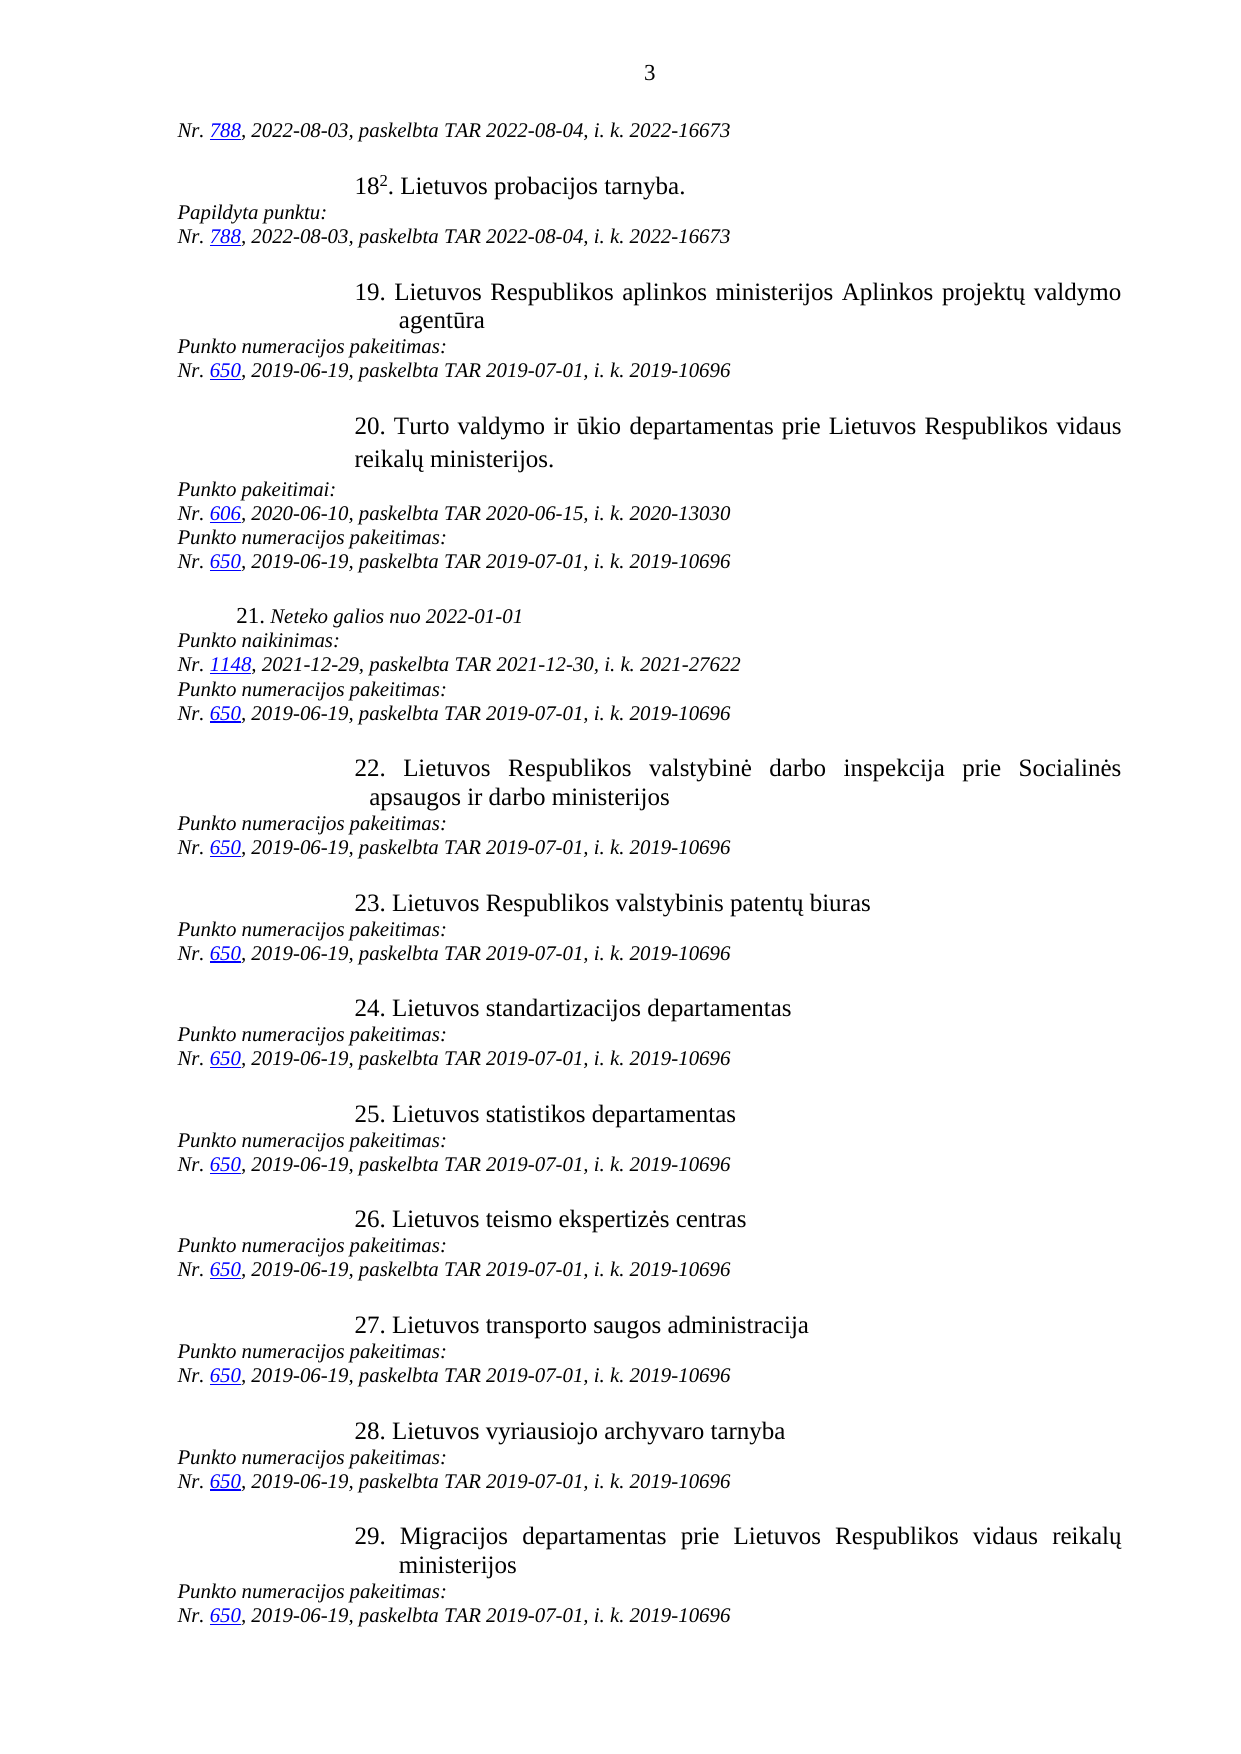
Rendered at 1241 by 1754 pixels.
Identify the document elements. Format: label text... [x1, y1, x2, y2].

text Nr. 650, 2019-06-19, paskelbta TAR 2019-07-01, i. k. 2019-10696 [177, 701, 1122, 724]
text Punkto numeracijos pakeitimas: [177, 1444, 1122, 1469]
text Nr. 1148, 2021-12-29, paskelbta TAR 2021-12-30, i. k. 2021-27622 [177, 652, 1122, 676]
text Nr. 650, 2019-06-19, paskelbta TAR 2019-07-01, i. k. 2019-10696 [177, 941, 1122, 964]
text Nr. 650, 2019-06-19, paskelbta TAR 2019-07-01, i. k. 2019-10696 [177, 1469, 1122, 1493]
text Punkto numeracijos pakeitimas: [177, 1233, 1122, 1257]
text Nr. 606, 2020-06-10, paskelbta TAR 2020-06-15, i. k. 2020-13030 [177, 501, 1122, 525]
text Punkto numeracijos pakeitimas: [177, 525, 1122, 549]
text 22. Lietuvos Respublikos valstybinė darbo inspekcija prie Socialinės apsaugos ir darbo ministerijos [354, 753, 1122, 811]
text Nr. 650, 2019-06-19, paskelbta TAR 2019-07-01, i. k. 2019-10696 [177, 549, 1122, 573]
text 21. Neteko galios nuo 2022-01-01 [177, 602, 1122, 628]
text 23. Lietuvos Respublikos valstybinis patentų biuras [354, 888, 1122, 916]
text 26. Lietuvos teismo ekspertizės centras [354, 1204, 1122, 1233]
text Punkto numeracijos pakeitimas: [177, 1022, 1122, 1046]
text Punkto numeracijos pakeitimas: [177, 811, 1122, 835]
text Punkto numeracijos pakeitimas: [177, 1128, 1122, 1152]
text Nr. 788, 2022-08-03, paskelbta TAR 2022-08-04, i. k. 2022-16673 [177, 224, 1122, 248]
text Punkto pakeitimai: [177, 477, 1122, 501]
text Nr. 650, 2019-06-19, paskelbta TAR 2019-07-01, i. k. 2019-10696 [177, 1046, 1122, 1070]
text 29. Migracijos departamentas prie Lietuvos Respublikos vidaus reikalų ministerijos [354, 1521, 1122, 1579]
text Nr. 650, 2019-06-19, paskelbta TAR 2019-07-01, i. k. 2019-10696 [177, 1257, 1122, 1281]
text Punkto numeracijos pakeitimas: [177, 916, 1122, 941]
text Nr. 650, 2019-06-19, paskelbta TAR 2019-07-01, i. k. 2019-10696 [177, 835, 1122, 859]
text Nr. 650, 2019-06-19, paskelbta TAR 2019-07-01, i. k. 2019-10696 [177, 1363, 1122, 1387]
text Nr. 650, 2019-06-19, paskelbta TAR 2019-07-01, i. k. 2019-10696 [177, 1603, 1122, 1627]
text Nr. 650, 2019-06-19, paskelbta TAR 2019-07-01, i. k. 2019-10696 [177, 1152, 1122, 1176]
text Nr. 788, 2022-08-03, paskelbta TAR 2022-08-04, i. k. 2022-16673 [177, 118, 1122, 142]
text Punkto numeracijos pakeitimas: [177, 676, 1122, 701]
text Punkto numeracijos pakeitimas: [177, 1579, 1122, 1603]
text Punkto numeracijos pakeitimas: [177, 334, 1122, 358]
text Punkto naikinimas: [177, 628, 1122, 652]
text 28. Lietuvos vyriausiojo archyvaro tarnyba [354, 1416, 1122, 1444]
text Punkto numeracijos pakeitimas: [177, 1339, 1122, 1363]
text 20. Turto valdymo ir ūkio departamentas prie Lietuvos Respublikos vidaus reikalų ministerijos. [354, 411, 1122, 473]
text Papildyta punktu: [177, 200, 1122, 224]
text 19. Lietuvos Respublikos aplinkos ministerijos Aplinkos projektų valdymo agentūra [354, 277, 1122, 334]
text 182. Lietuvos probacijos tarnyba. [177, 171, 1122, 200]
text 27. Lietuvos transporto saugos administracija [354, 1310, 1122, 1339]
text Nr. 650, 2019-06-19, paskelbta TAR 2019-07-01, i. k. 2019-10696 [177, 358, 1122, 382]
text 25. Lietuvos statistikos departamentas [354, 1099, 1122, 1128]
text 24. Lietuvos standartizacijos departamentas [354, 993, 1122, 1022]
